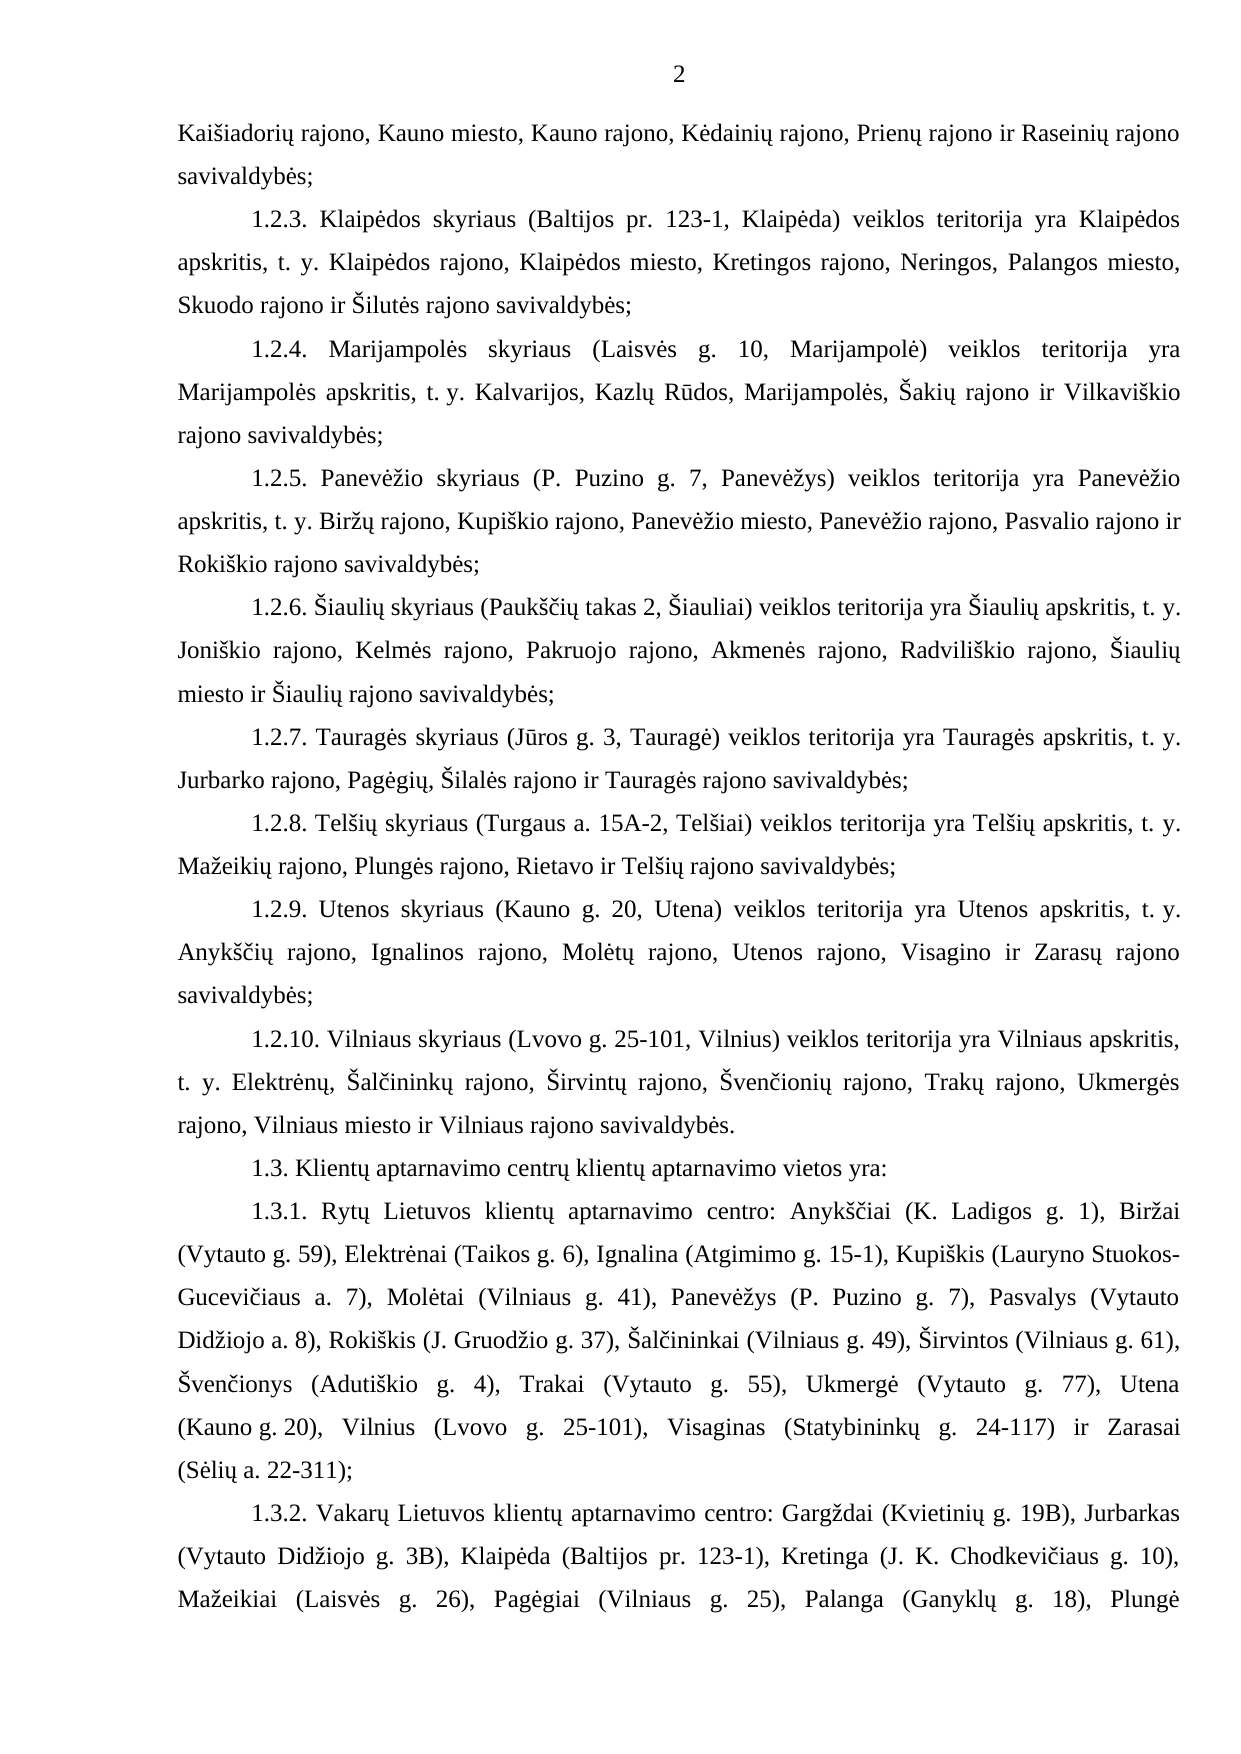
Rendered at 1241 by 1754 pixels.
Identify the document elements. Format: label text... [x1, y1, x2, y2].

text 1.2.8. Telšių skyriaus (Turgaus a. 15A-2, Telšiai) veiklos teritorija yra Telšių apskritis, t. y. Mažeikių rajono, Plungės rajono, Rietavo ir Telšių rajono savivaldybės; [177, 808, 1181, 880]
text 1.2.9. Utenos skyriaus (Kauno g. 20, Utena) veiklos teritorija yra Utenos apskritis, t. y. Anykščių rajono, Ignalinos rajono, Molėtų rajono, Utenos rajono, Visagino ir Zarasų rajono savivaldybės; [177, 894, 1181, 1009]
text 1.2.6. Šiaulių skyriaus (Paukščių takas 2, Šiauliai) veiklos teritorija yra Šiaulių apskritis, t. y. Joniškio rajono, Kelmės rajono, Pakruojo rajono, Akmenės rajono, Radviliškio rajono, Šiaulių miesto ir Šiaulių rajono savivaldybės; [177, 592, 1181, 707]
text 1.3.2. Vakarų Lietuvos klientų aptarnavimo centro: Gargždai (Kvietinių g. 19B), Jurbarkas (Vytauto Didžiojo g. 3B), Klaipėda (Baltijos pr. 123-1), Kretinga (J. K. Chodkevičiaus g. 10), Mažeikiai (Laisvės g. 26), Pagėgiai (Vilniaus g. 25), Palanga (Ganyklų g. 18), Plungė [177, 1498, 1181, 1613]
text 1.3.1. Rytų Lietuvos klientų aptarnavimo centro: Anykščiai (K. Ladigos g. 1), Biržai (Vytauto g. 59), Elektrėnai (Taikos g. 6), Ignalina (Atgimimo g. 15-1), Kupiškis (Lauryno Stuokos-Gucevičiaus a. 7), Molėtai (Vilniaus g. 41), Panevėžys (P. Puzino g. 7), Pasvalys (Vytauto Didžiojo a. 8), Rokiškis (J. Gruodžio g. 37), Šalčininkai (Vilniaus g. 49), Širvintos (Vilniaus g. 61), Švenčionys (Adutiškio g. 4), Trakai (Vytauto g. 55), Ukmergė (Vytauto g. 77), Utena (Kauno g. 20), Vilnius (Lvovo g. 25-101), Visaginas (Statybininkų g. 24-117) ir Zarasai (Sėlių a. 22-311); [177, 1196, 1181, 1484]
text 1.2.4. Marijampolės skyriaus (Laisvės g. 10, Marijampolė) veiklos teritorija yra Marijampolės apskritis, t. y. Kalvarijos, Kazlų Rūdos, Marijampolės, Šakių rajono ir Vilkaviškio rajono savivaldybės; [177, 334, 1181, 449]
text Kaišiadorių rajono, Kauno miesto, Kauno rajono, Kėdainių rajono, Prienų rajono ir Raseinių rajono savivaldybės; [177, 118, 1181, 190]
text 1.2.5. Panevėžio skyriaus (P. Puzino g. 7, Panevėžys) veiklos teritorija yra Panevėžio apskritis, t. y. Biržų rajono, Kupiškio rajono, Panevėžio miesto, Panevėžio rajono, Pasvalio rajono ir Rokiškio rajono savivaldybės; [177, 463, 1181, 578]
text 1.2.3. Klaipėdos skyriaus (Baltijos pr. 123-1, Klaipėda) veiklos teritorija yra Klaipėdos apskritis, t. y. Klaipėdos rajono, Klaipėdos miesto, Kretingos rajono, Neringos, Palangos miesto, Skuodo rajono ir Šilutės rajono savivaldybės; [177, 204, 1181, 319]
text 1.3. Klientų aptarnavimo centrų klientų aptarnavimo vietos yra: [177, 1153, 1181, 1182]
text 1.2.10. Vilniaus skyriaus (Lvovo g. 25-101, Vilnius) veiklos teritorija yra Vilniaus apskritis, t. y. Elektrėnų, Šalčininkų rajono, Širvintų rajono, Švenčionių rajono, Trakų rajono, Ukmergės rajono, Vilniaus miesto ir Vilniaus rajono savivaldybės. [177, 1024, 1181, 1139]
text 1.2.7. Tauragės skyriaus (Jūros g. 3, Tauragė) veiklos teritorija yra Tauragės apskritis, t. y. Jurbarko rajono, Pagėgių, Šilalės rajono ir Tauragės rajono savivaldybės; [177, 722, 1181, 794]
